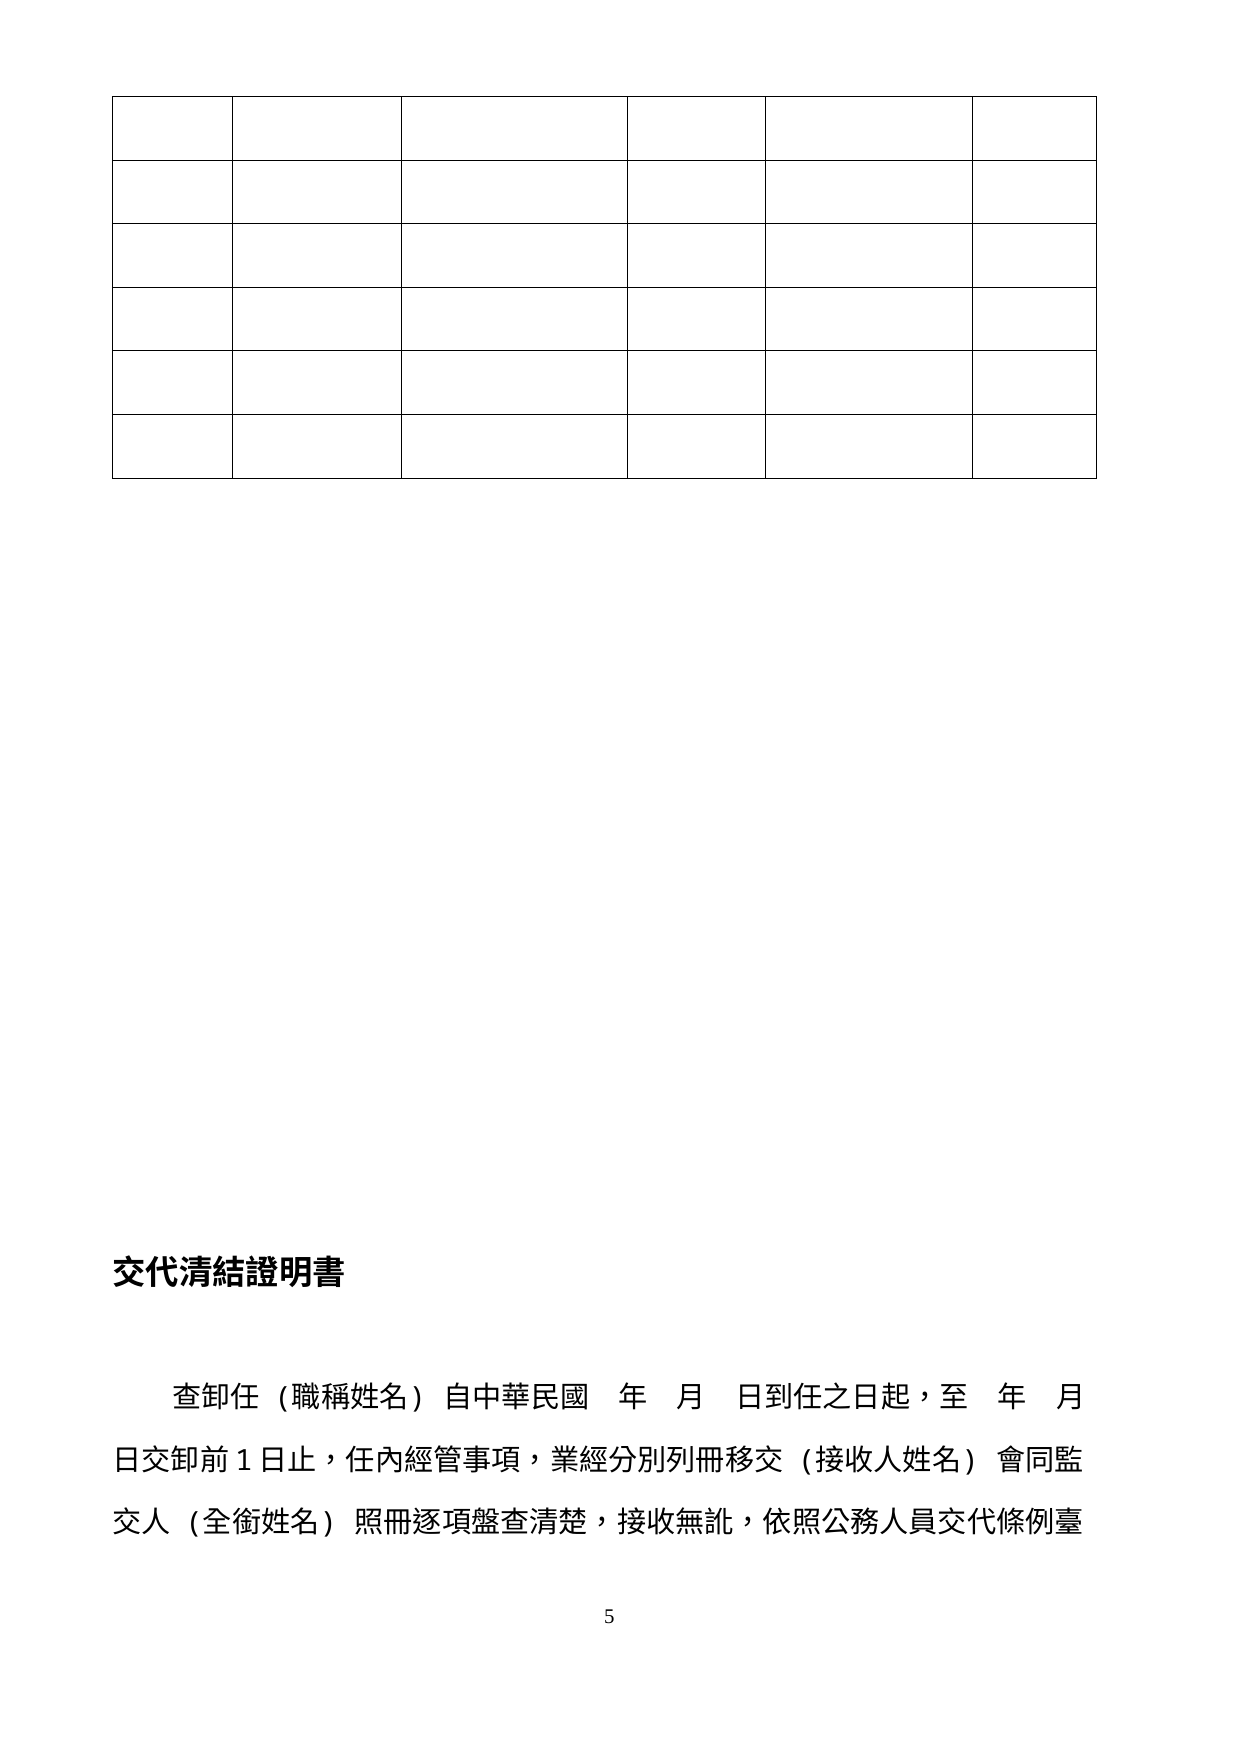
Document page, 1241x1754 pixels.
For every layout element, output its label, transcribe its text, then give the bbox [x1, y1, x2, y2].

table_cell [402, 351, 627, 414]
table_cell [113, 351, 232, 414]
table_cell [628, 161, 765, 223]
table_cell [233, 351, 401, 414]
table_cell [233, 415, 401, 477]
table_cell [402, 97, 627, 160]
table_cell [766, 415, 972, 477]
table_cell [973, 288, 1096, 350]
table_cell [233, 224, 401, 287]
table_cell [233, 161, 401, 223]
table_cell [402, 415, 627, 477]
table_cell [402, 288, 627, 350]
table_cell [766, 351, 972, 414]
text 查卸任 (職稱姓名) 自中華民國 年 月 日到任之日起，至 年 月 日交卸前1日止，任內經管事項，業經分別列冊移交 (接收人姓名) 會同監交人 (全銜姓名) 照冊逐項盤查清楚，接收無訛，依照公務人員交代條例臺 [112, 1353, 1106, 1541]
table_cell [402, 224, 627, 287]
text 交代清結證明書 [112, 1228, 1106, 1291]
table_cell [113, 161, 232, 223]
table_cell [113, 415, 232, 477]
table_cell [973, 224, 1096, 287]
table_cell [766, 224, 972, 287]
table_cell [766, 161, 972, 223]
table_cell [628, 288, 765, 350]
table_cell [113, 97, 232, 160]
table_cell [233, 97, 401, 160]
table_cell [628, 97, 765, 160]
table_cell [628, 224, 765, 287]
table_cell [766, 97, 972, 160]
table_cell [402, 161, 627, 223]
table_cell [113, 288, 232, 350]
table_cell [233, 288, 401, 350]
table_cell [973, 415, 1096, 477]
table_cell [628, 351, 765, 414]
table_cell [973, 351, 1096, 414]
table_cell [766, 288, 972, 350]
table_cell [973, 161, 1096, 223]
table_cell [113, 224, 232, 287]
table_cell [973, 97, 1096, 160]
table_cell [628, 415, 765, 477]
